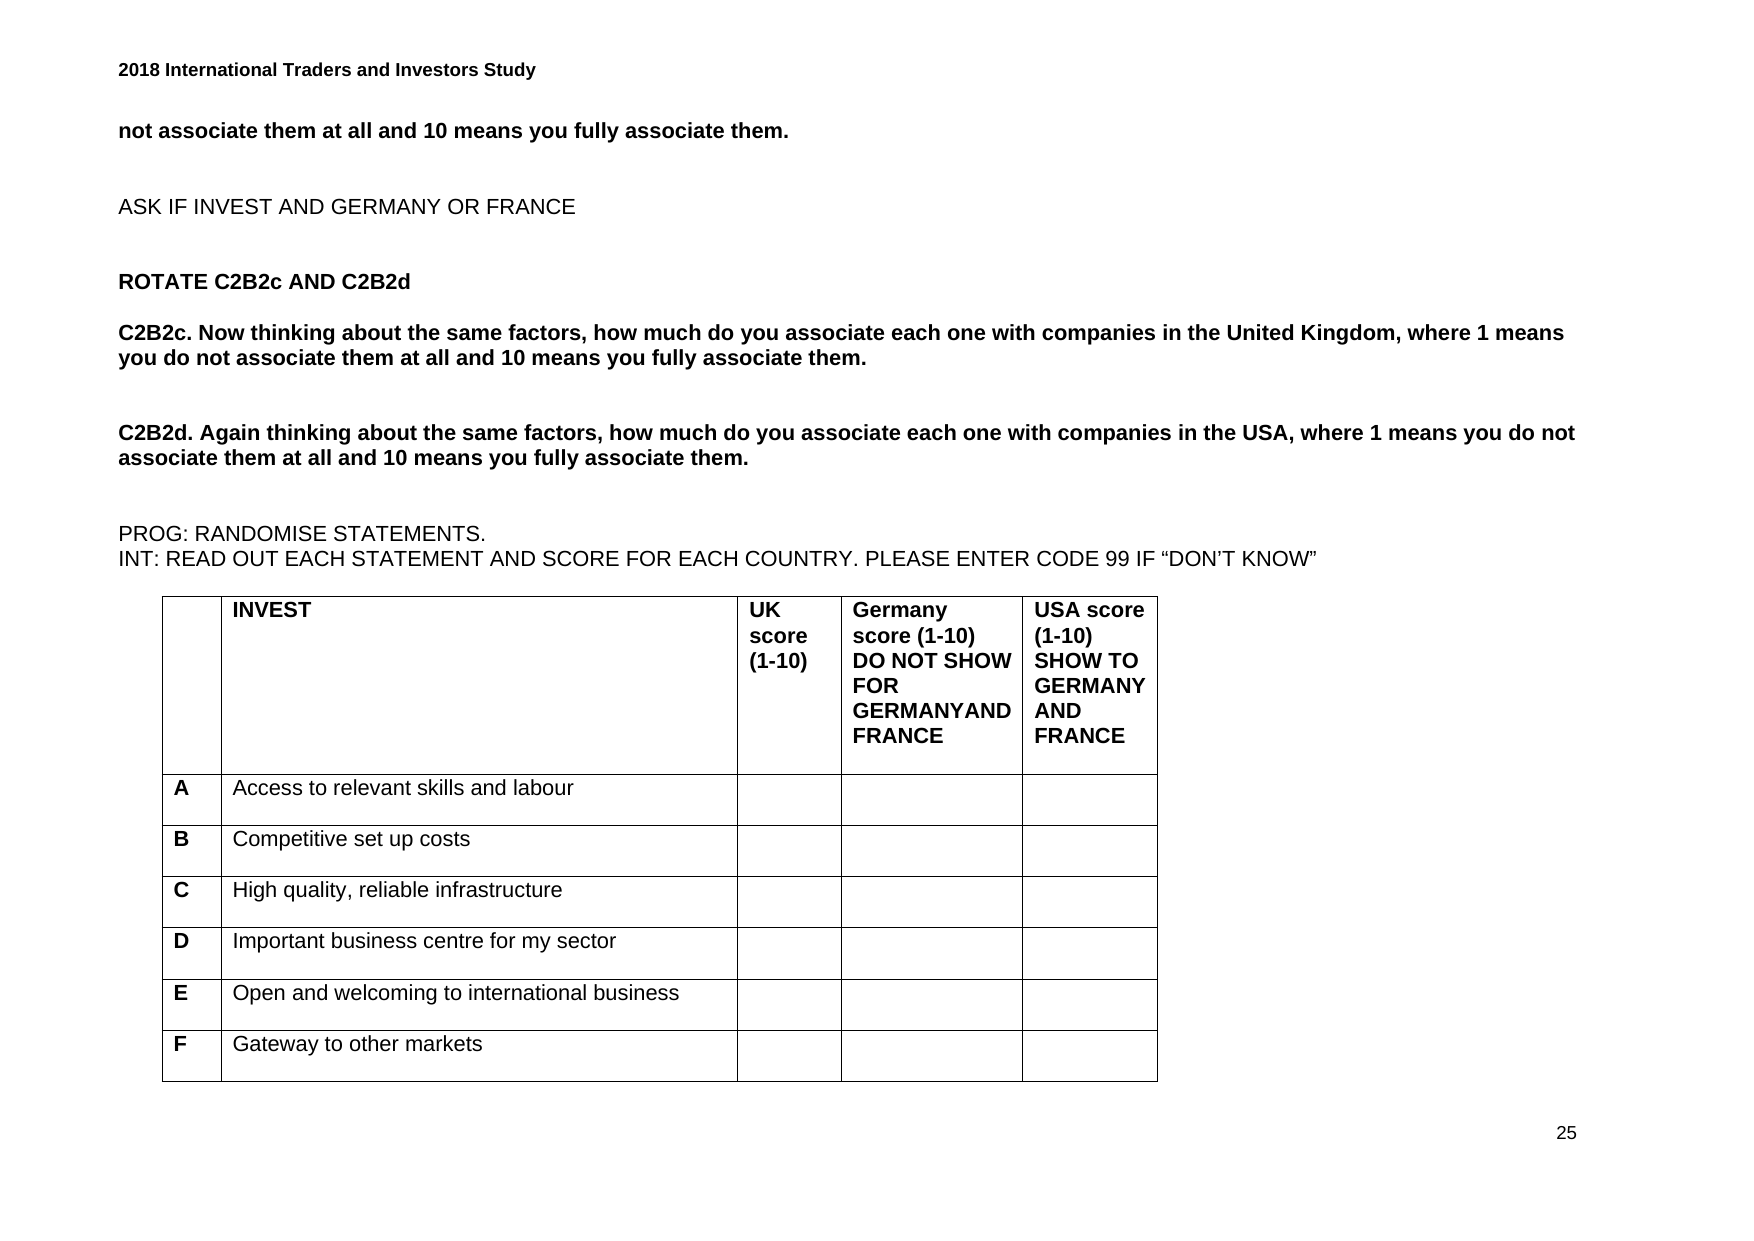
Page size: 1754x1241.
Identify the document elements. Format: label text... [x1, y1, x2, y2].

text C2B2c. Now thinking about the same factors, how much do you associate each one with companies in the United Kingdom, where 1 means you do not associate them at all and 10 means you fully associate them. [118, 319, 1577, 370]
table_cell [738, 1031, 841, 1081]
table_cell [842, 775, 1022, 825]
table_cell [1023, 980, 1157, 1030]
table_cell [842, 928, 1022, 978]
text not associate them at all and 10 means you fully associate them. [118, 118, 1577, 143]
table_header INVEST [222, 597, 737, 773]
table_cell [842, 1031, 1022, 1081]
table_cell Competitive set up costs [222, 826, 737, 876]
table_cell F [163, 1031, 221, 1081]
table_cell B [163, 826, 221, 876]
table_cell Open and welcoming to international business [222, 980, 737, 1030]
table_cell [1023, 928, 1157, 978]
table_cell Gateway to other markets [222, 1031, 737, 1081]
text ASK IF INVEST AND GERMANY OR FRANCE [118, 193, 1577, 219]
table_cell [842, 826, 1022, 876]
table_header [163, 597, 221, 773]
text INT: READ OUT EACH STATEMENT AND SCORE FOR EACH COUNTRY. PLEASE ENTER CODE 99 IF “DON’T KNOW” [118, 546, 1577, 571]
table_cell D [163, 928, 221, 978]
table_cell [738, 826, 841, 876]
table_cell [738, 928, 841, 978]
table_cell [1023, 877, 1157, 927]
table_cell [842, 980, 1022, 1030]
table_cell [738, 877, 841, 927]
table_cell [1023, 826, 1157, 876]
table_cell [1023, 775, 1157, 825]
table_cell High quality, reliable infrastructure [222, 877, 737, 927]
table_cell Access to relevant skills and labour [222, 775, 737, 825]
table_cell [1023, 1031, 1157, 1081]
table_cell [738, 980, 841, 1030]
table_cell Important business centre for my sector [222, 928, 737, 978]
table_header Germany score (1-10) DO NOT SHOW FOR GERMANYAND FRANCE [842, 597, 1022, 773]
text PROG: RANDOMISE STATEMENTS. [118, 521, 1577, 546]
table_header UK score (1-10) [738, 597, 841, 773]
table_cell [842, 877, 1022, 927]
text C2B2d. Again thinking about the same factors, how much do you associate each one with companies in the USA, where 1 means you do not associate them at all and 10 means you fully associate them. [118, 420, 1577, 470]
table_header USA score (1-10) SHOW TO GERMANY AND FRANCE [1023, 597, 1157, 773]
text ROTATE C2B2c AND C2B2d [118, 269, 1577, 294]
table_cell E [163, 980, 221, 1030]
table_cell C [163, 877, 221, 927]
table_cell A [163, 775, 221, 825]
table_cell [738, 775, 841, 825]
